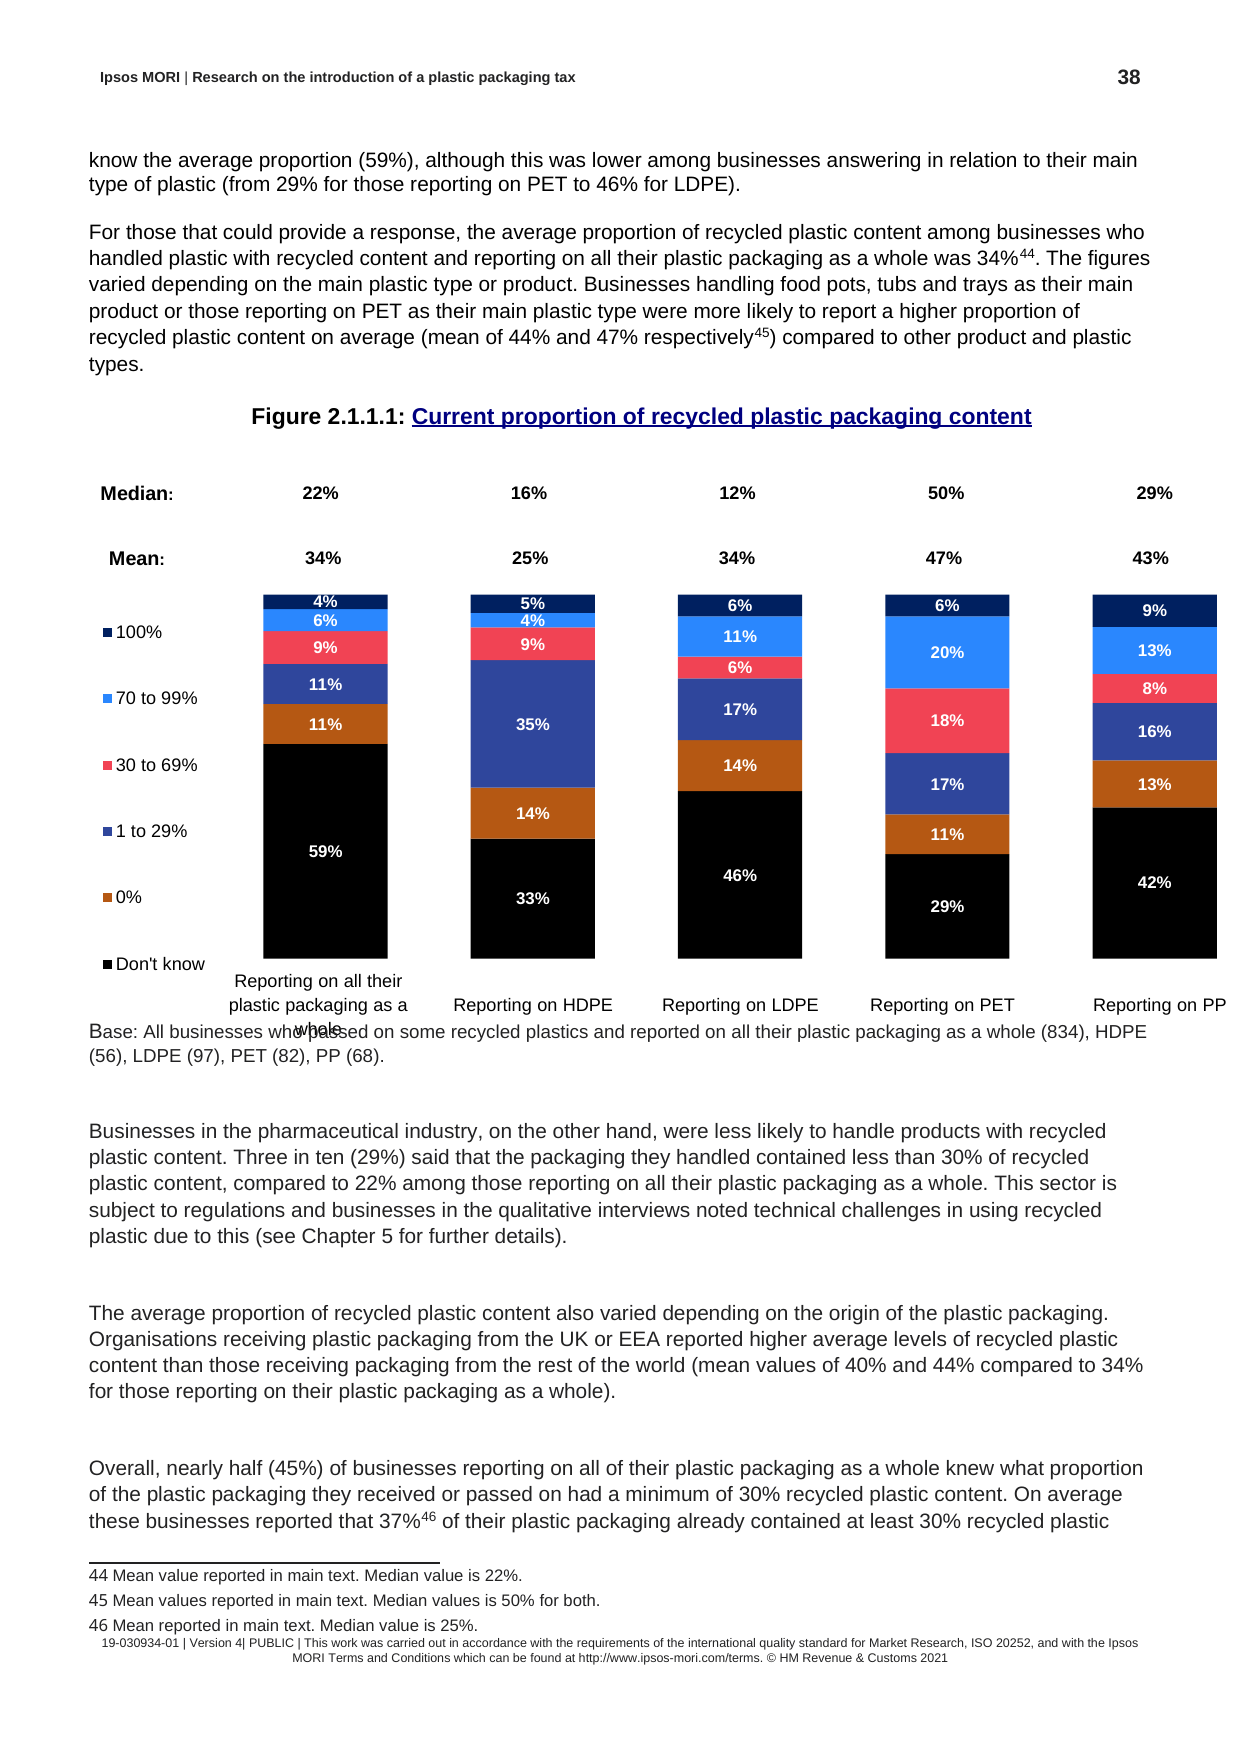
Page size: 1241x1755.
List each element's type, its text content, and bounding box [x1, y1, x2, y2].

text Mean value reported in main text. Median value is 22%. [89, 1563, 1152, 1586]
list Current proportion of recycled plastic packaging content [251, 403, 1152, 429]
text Businesses in the pharmaceutical industry, on the other hand, were less likely to handle products with recycled plastic content. Three in ten (29%) said that the packaging they handled contained less than 30% of recycled plastic content, compared to 22% among those reporting on all their plastic packaging as a whole. This sector is subject to regulations and businesses in the qualitative interviews noted technical challenges in using recycled plastic due to this (see Chapter 5 for further details). [89, 1118, 1152, 1248]
text Mean values reported in main text. Median values is 50% for both. [89, 1588, 1152, 1611]
text know the average proportion (59%), although this was lower among businesses answering in relation to their main type of plastic (from 29% for those reporting on PET to 46% for LDPE). [89, 148, 1152, 196]
text Base: All businesses who passed on some recycled plastics and reported on all their plastic packaging as a whole (834), HDPE (56), LDPE (97), PET (82), PP (68). [89, 1037, 1152, 1066]
text Overall, nearly half (45%) of businesses reporting on all of their plastic packaging as a whole knew what proportion of the plastic packaging they received or passed on had a minimum of 30% recycled plastic content. On average these businesses reported that 37% of their plastic packaging already contained at least 30% recycled plastic [89, 1456, 1152, 1532]
text Base: All businesses who passed on some recycled plastics and reported on all their plastic packaging as a whole (834), HDPE (56), LDPE (97), PET (82), PP (68). [89, 454, 1152, 473]
text For those that could provide a response, the average proportion of recycled plastic content among businesses who handled plastic with recycled content and reporting on all their plastic packaging as a whole was 34%. The figures varied depending on the main plastic type or product. Businesses handling food pots, tubs and trays as their main product or those reporting on PET as their main plastic type were more likely to report a higher proportion of recycled plastic content on average (mean of 44% and 47% respectively) compared to other product and plastic types. [89, 219, 1152, 375]
text Mean reported in main text. Median value is 25%. [89, 1613, 1152, 1636]
text The average proportion of recycled plastic content also varied depending on the origin of the plastic packaging. Organisations receiving plastic packaging from the UK or EEA reported higher average levels of recycled plastic content than those receiving packaging from the rest of the world (mean values of 40% and 44% compared to 34% for those reporting on their plastic packaging as a whole). [89, 1300, 1152, 1403]
